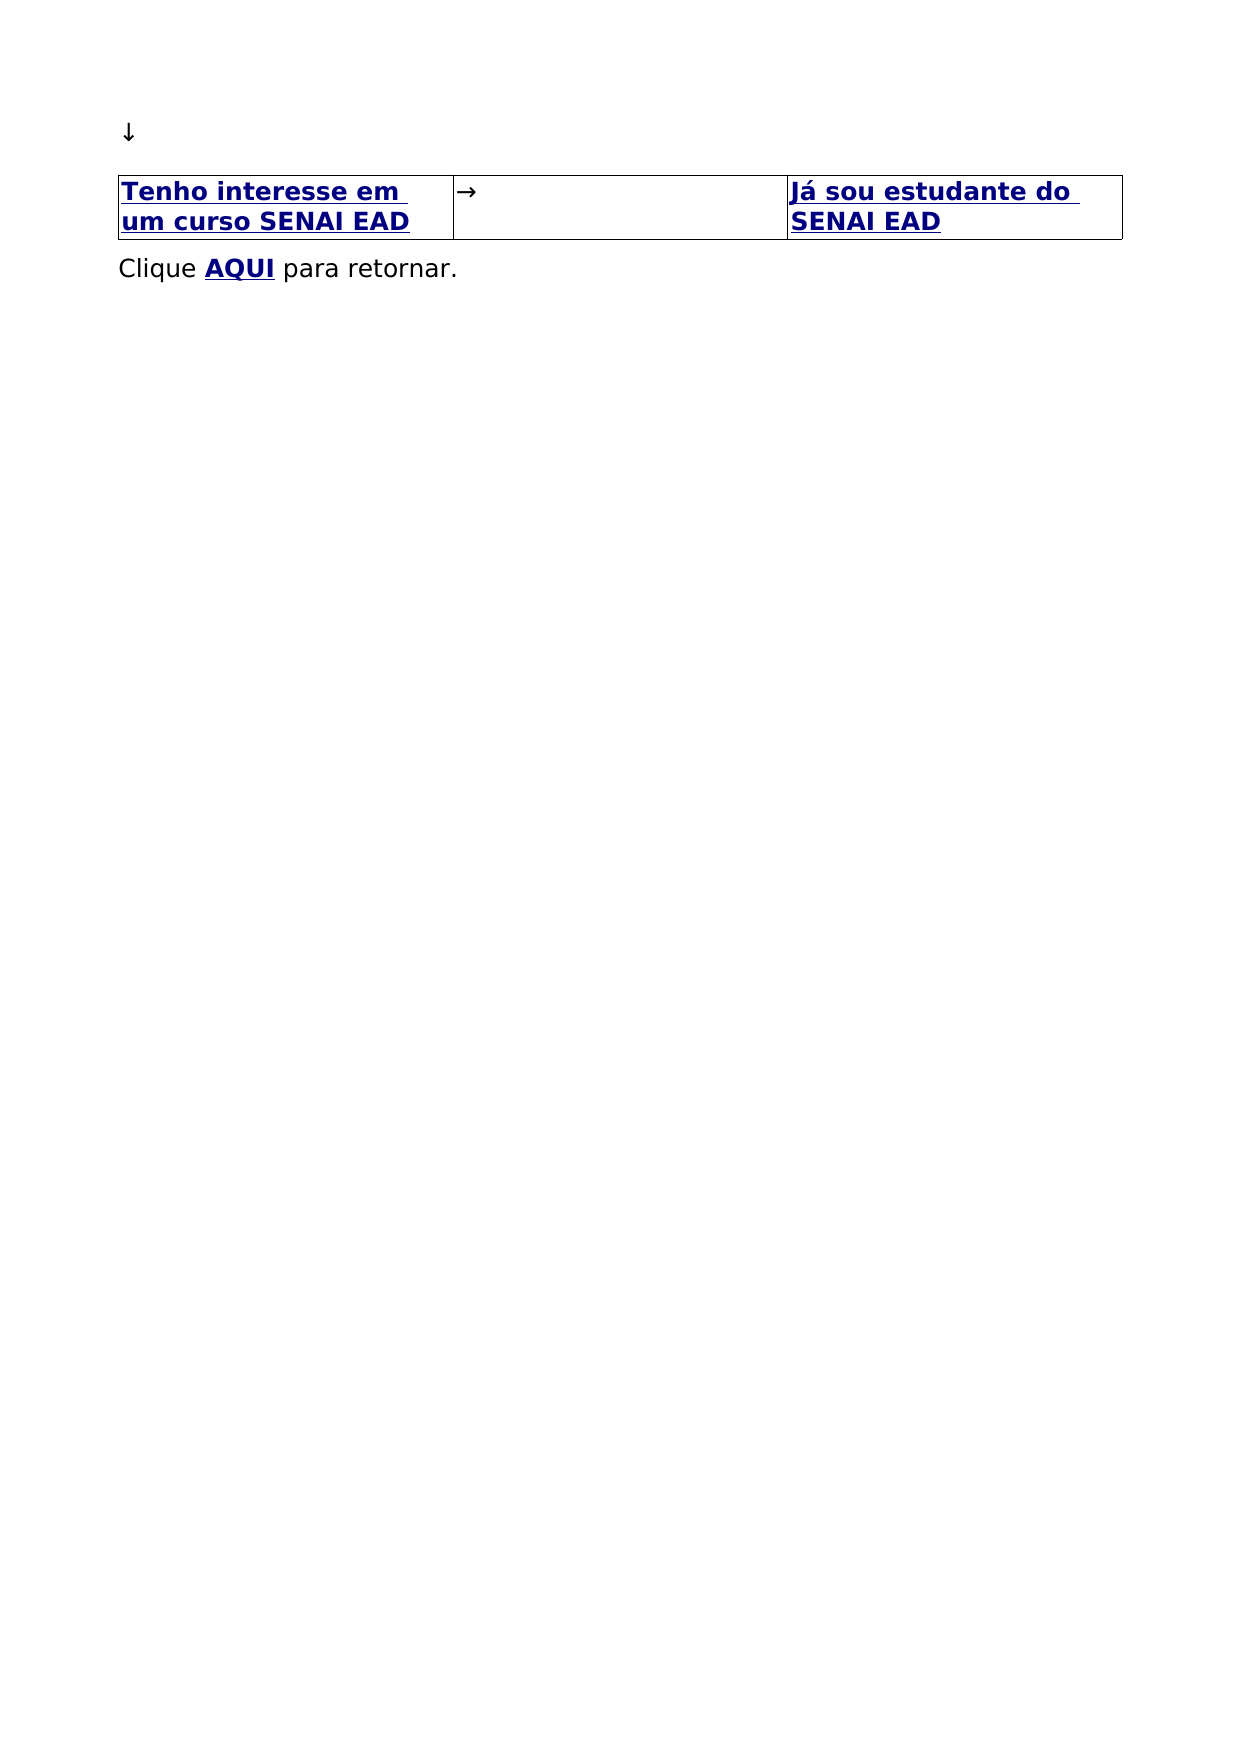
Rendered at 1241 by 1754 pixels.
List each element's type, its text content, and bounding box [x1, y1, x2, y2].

text ↓ [118, 118, 1122, 147]
text Clique AQUI para retornar. [118, 254, 1122, 312]
table_header Já sou estudante do SENAI EAD [788, 176, 1122, 239]
table_header Tenho interesse em um curso SENAI EAD [119, 176, 453, 239]
table_header → [454, 176, 787, 239]
